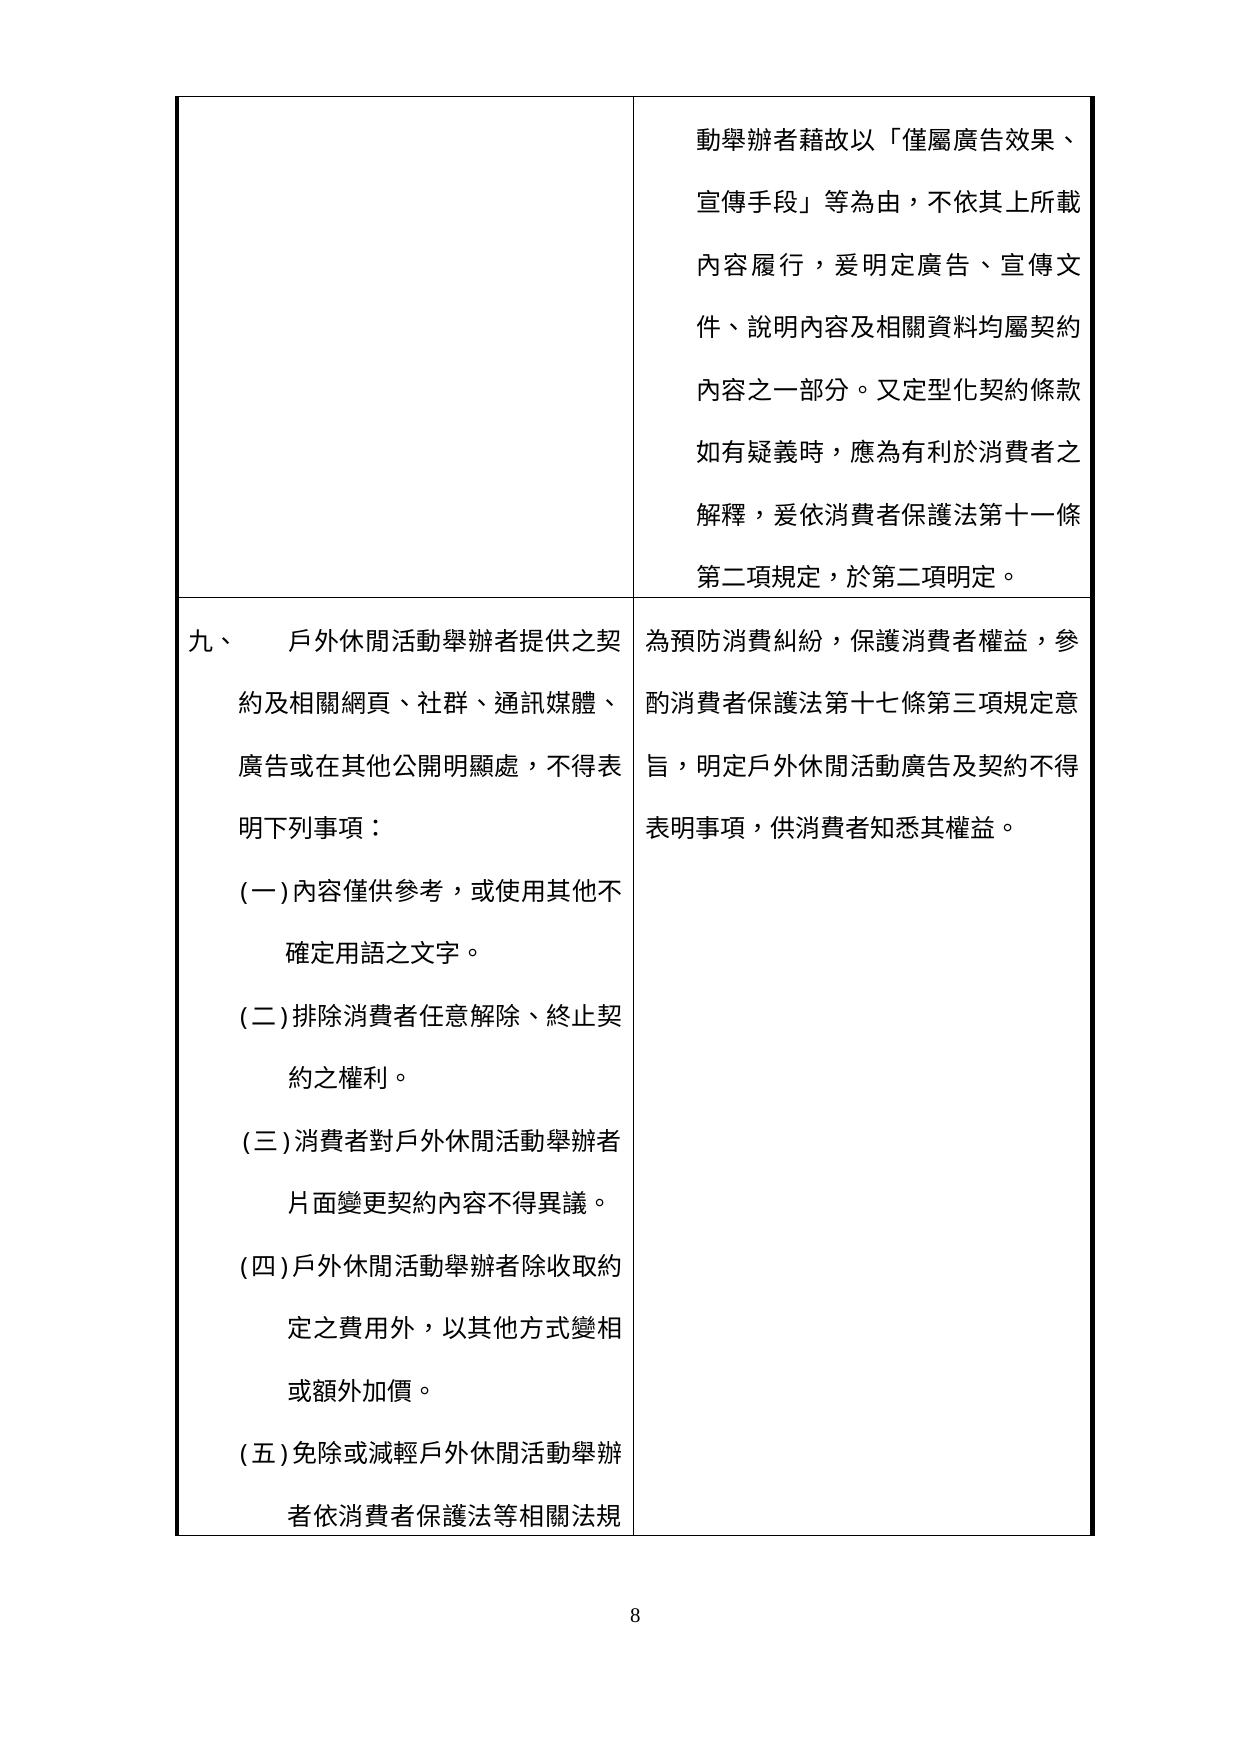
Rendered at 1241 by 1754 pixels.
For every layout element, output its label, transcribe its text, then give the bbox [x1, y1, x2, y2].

table_cell 為預防消費糾紛，保護消費者權益，參酌消費者保護法第十七條第三項規定意旨，明定戶外休閒活動廣告及契約不得表明事項，供消費者知悉其權益。 [634, 598, 1090, 1535]
table_cell [179, 97, 633, 597]
table_cell 動舉辦者藉故以「僅屬廣告效果、宣傳手段」等為由，不依其上所載內容履行，爰明定廣告、宣傳文件、說明內容及相關資料均屬契約內容之一部分。又定型化契約條款如有疑義時，應為有利於消費者之解釋，爰依消費者保護法第十一條第二項規定，於第二項明定。 [634, 97, 1090, 597]
table_cell 戶外休閒活動舉辦者提供之契約及相關網頁、社群、通訊媒體、廣告或在其他公開明顯處，不得表明下列事項： (一)內容僅供參考，或使用其他不確定用語之文字。 (二)排除消費者任意解除、終止契約之權利。 (三)消費者對戶外休閒活動舉辦者片面變更契約內容不得異議。 (四)戶外休閒活動舉辦者除收取約定之費用外，以其他方式變相或額外加價。 (五)免除或減輕戶外休閒活動舉辦者依消費者保護法等相關法規 [179, 598, 633, 1535]
